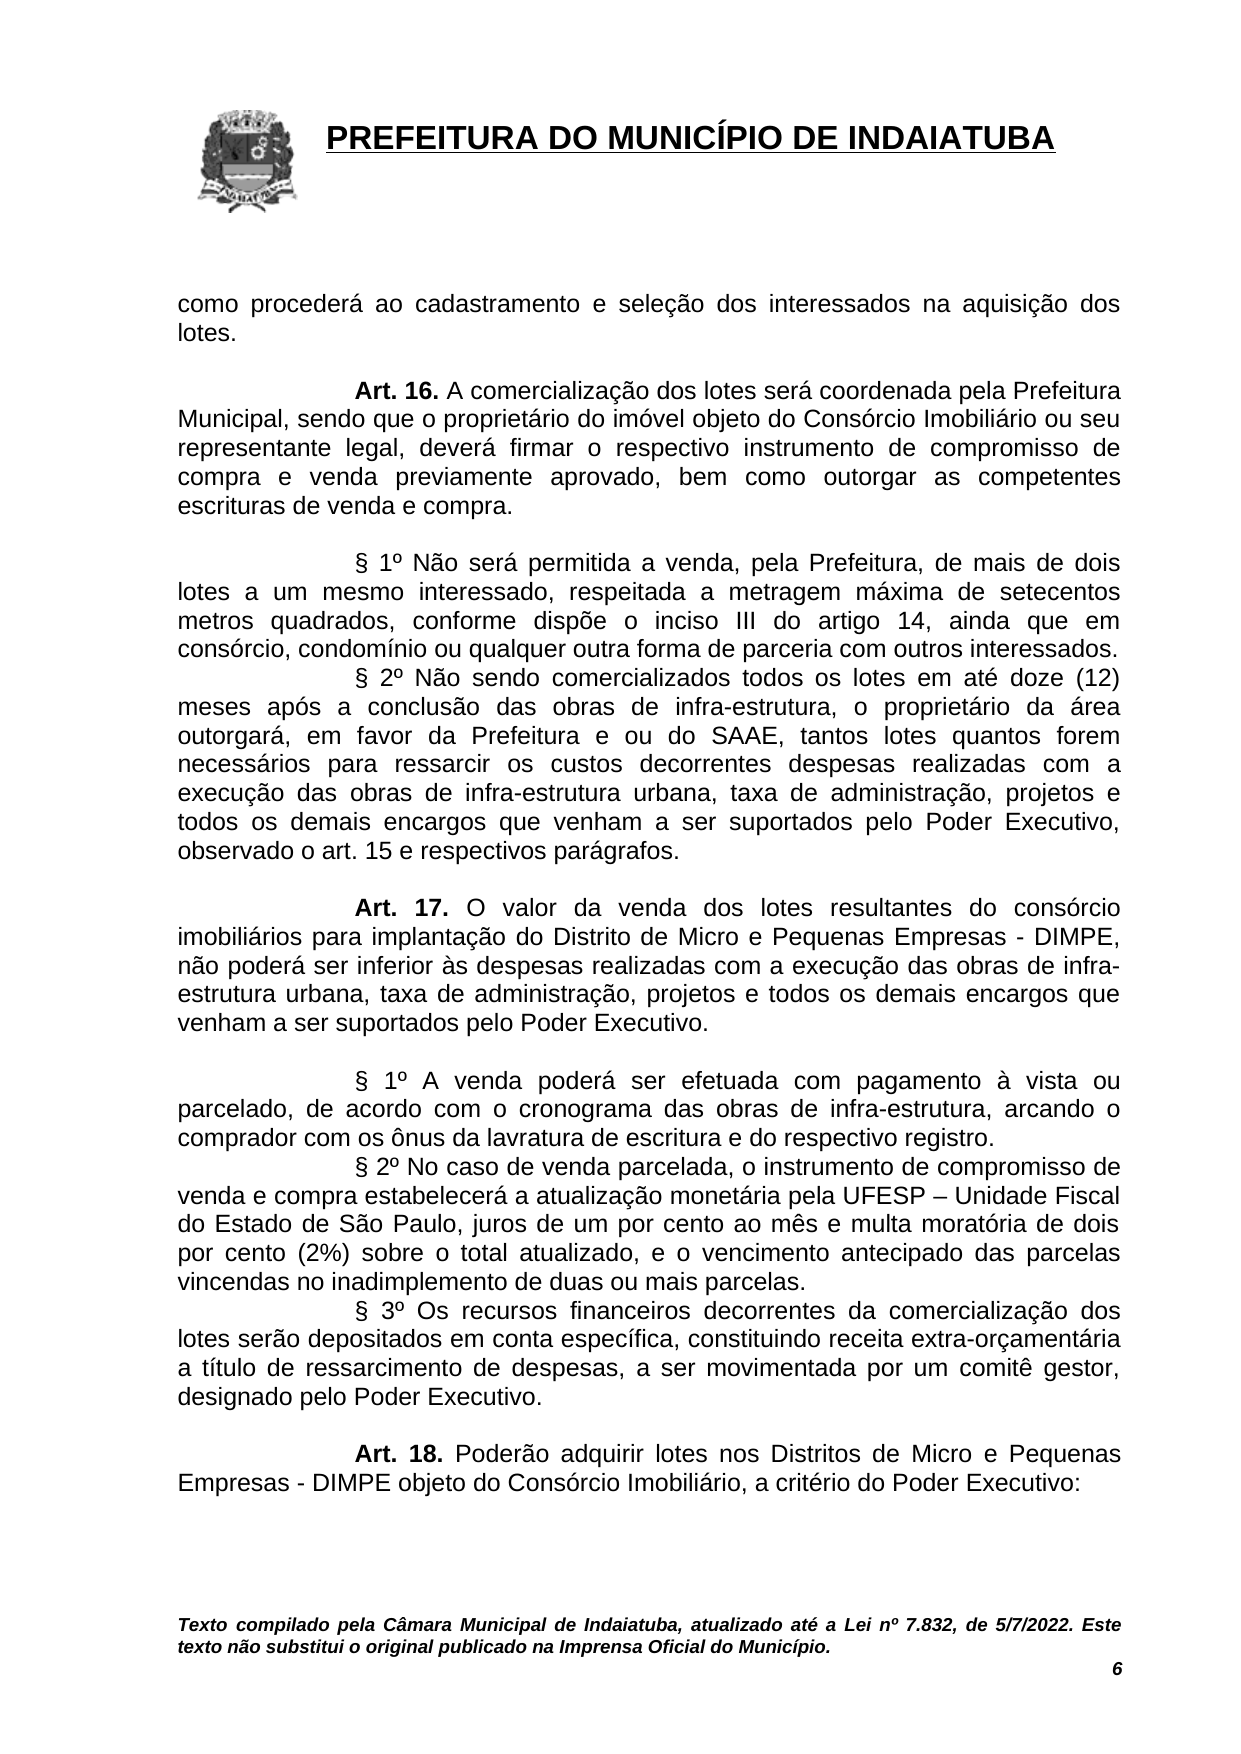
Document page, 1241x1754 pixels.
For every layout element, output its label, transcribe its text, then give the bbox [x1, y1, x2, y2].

text Art. 18. Poderão adquirir lotes nos Distritos de Micro e Pequenas Empresas - DIMPE objeto do Consórcio Imobiliário, a critério do Poder Executivo: [177, 1439, 1122, 1497]
text Art. 16. A comercialização dos lotes será coordenada pela Prefeitura Municipal, sendo que o proprietário do imóvel objeto do Consórcio Imobiliário ou seu representante legal, deverá firmar o respectivo instrumento de compromisso de compra e venda previamente aprovado, bem como outorgar as competentes escrituras de venda e compra. [177, 376, 1122, 519]
text § 1º A venda poderá ser efetuada com pagamento à vista ou parcelado, de acordo com o cronograma das obras de infra-estrutura, arcando o comprador com os ônus da lavratura de escritura e do respectivo registro. [177, 1066, 1122, 1152]
text § 2º No caso de venda parcelada, o instrumento de compromisso de venda e compra estabelecerá a atualização monetária pela UFESP – Unidade Fiscal do Estado de São Paulo, juros de um por cento ao mês e multa moratória de dois por cento (2%) sobre o total atualizado, e o vencimento antecipado das parcelas vincendas no inadimplemento de duas ou mais parcelas. [177, 1152, 1122, 1296]
text § 1º Não será permitida a venda, pela Prefeitura, de mais de dois lotes a um mesmo interessado, respeitada a metragem máxima de setecentos metros quadrados, conforme dispõe o inciso III do artigo 14, ainda que em consórcio, condomínio ou qualquer outra forma de parceria com outros interessados. [177, 548, 1122, 663]
text § 3º Os recursos financeiros decorrentes da comercialização dos lotes serão depositados em conta específica, constituindo receita extra-orçamentária a título de ressarcimento de despesas, a ser movimentada por um comitê gestor, designado pelo Poder Executivo. [177, 1296, 1122, 1411]
text Art. 17. O valor da venda dos lotes resultantes do consórcio imobiliários para implantação do Distrito de Micro e Pequenas Empresas - DIMPE, não poderá ser inferior às despesas realizadas com a execução das obras de infra-estrutura urbana, taxa de administração, projetos e todos os demais encargos que venham a ser suportados pelo Poder Executivo. [177, 893, 1122, 1037]
text § 2º Não sendo comercializados todos os lotes em até doze (12) meses após a conclusão das obras de infra-estrutura, o proprietário da área outorgará, em favor da Prefeitura e ou do SAAE, tantos lotes quantos forem necessários para ressarcir os custos decorrentes despesas realizadas com a execução das obras de infra-estrutura urbana, taxa de administração, projetos e todos os demais encargos que venham a ser suportados pelo Poder Executivo, observado o art. 15 e respectivos parágrafos. [177, 663, 1122, 864]
text como procederá ao cadastramento e seleção dos interessados na aquisição dos lotes. [177, 289, 1122, 347]
